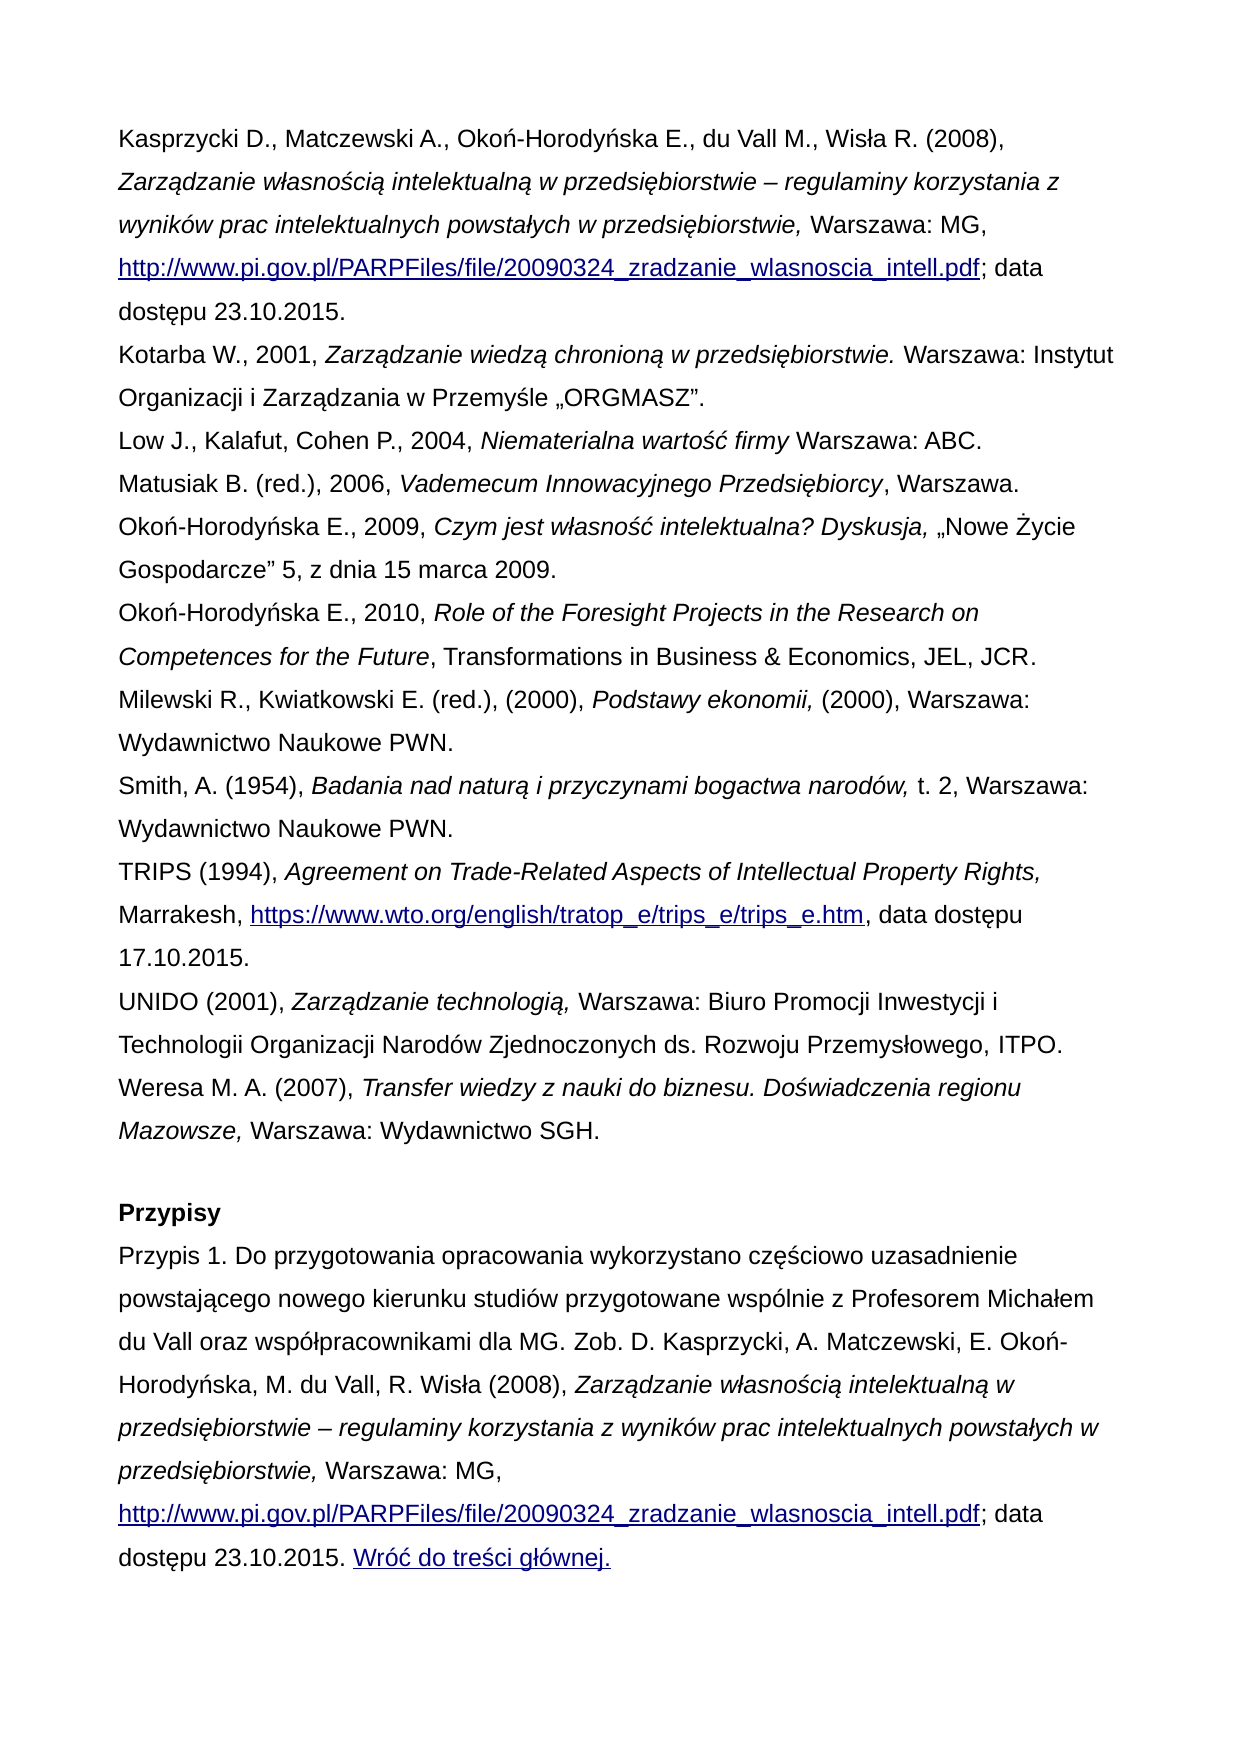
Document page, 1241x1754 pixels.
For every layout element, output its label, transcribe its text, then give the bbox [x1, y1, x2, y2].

subtitle Przypisy [118, 1198, 1122, 1226]
text Przypis 1. Do przygotowania opracowania wykorzystano częściowo uzasadnienie powstającego nowego kierunku studiów przygotowane wspólnie z Profesorem Michałem du Vall oraz współpracownikami dla MG. Zob. D. Kasprzycki, A. Matczewski, E. Okoń-Horodyńska, M. du Vall, R. Wisła (2008), Zarządzanie własnością intelektualną w przedsiębiorstwie – regulaminy korzystania z wyników prac intelektualnych powstałych w przedsiębiorstwie, Warszawa: MG, http://www.pi.gov.pl/PARPFiles/file/20090324_zradzanie_wlasnoscia_intell.pdf; data dostępu 23.10.2015. Wróć do treści głównej. [118, 1241, 1122, 1571]
text Kasprzycki D., Matczewski A., Okoń-Horodyńska E., du Vall M., Wisła R. (2008), Zarządzanie własnością intelektualną w przedsiębiorstwie – regulaminy korzystania z wyników prac intelektualnych powstałych w przedsiębiorstwie, Warszawa: MG, http://www.pi.gov.pl/PARPFiles/file/20090324_zradzanie_wlasnoscia_intell.pdf; data dostępu 23.10.2015. [118, 124, 1122, 325]
text Low J., Kalafut, Cohen P., 2004, Niematerialna wartość firmy Warszawa: ABC. [118, 426, 1122, 455]
text Smith, A. (1954), Badania nad naturą i przyczynami bogactwa narodów, t. 2, Warszawa: Wydawnictwo Naukowe PWN. [118, 771, 1122, 843]
text Matusiak B. (red.), 2006, Vademecum Innowacyjnego Przedsiębiorcy, Warszawa. [118, 469, 1122, 498]
text UNIDO (2001), Zarządzanie technologią, Warszawa: Biuro Promocji Inwestycji i Technologii Organizacji Narodów Zjednoczonych ds. Rozwoju Przemysłowego, ITPO. [118, 987, 1122, 1058]
text Kotarba W., 2001, Zarządzanie wiedzą chronioną w przedsiębiorstwie. Warszawa: Instytut Organizacji i Zarządzania w Przemyśle „ORGMASZ”. [118, 340, 1122, 412]
text Weresa M. A. (2007), Transfer wiedzy z nauki do biznesu. Doświadczenia regionu Mazowsze, Warszawa: Wydawnictwo SGH. [118, 1073, 1122, 1145]
text Milewski R., Kwiatkowski E. (red.), (2000), Podstawy ekonomii, (2000), Warszawa: Wydawnictwo Naukowe PWN. [118, 685, 1122, 757]
text TRIPS (1994), Agreement on Trade-Related Aspects of Intellectual Property Rights, Marrakesh, https://www.wto.org/english/tratop_e/trips_e/trips_e.htm, data dostępu 17.10.2015. [118, 857, 1122, 972]
text Okoń-Horodyńska E., 2009, Czym jest własność intelektualna? Dyskusja, „Nowe Życie Gospodarcze” 5, z dnia 15 marca 2009. [118, 512, 1122, 584]
text Okoń-Horodyńska E., 2010, Role of the Foresight Projects in the Research on Competences for the Future, Transformations in Business & Economics, JEL, JCR. [118, 598, 1122, 670]
